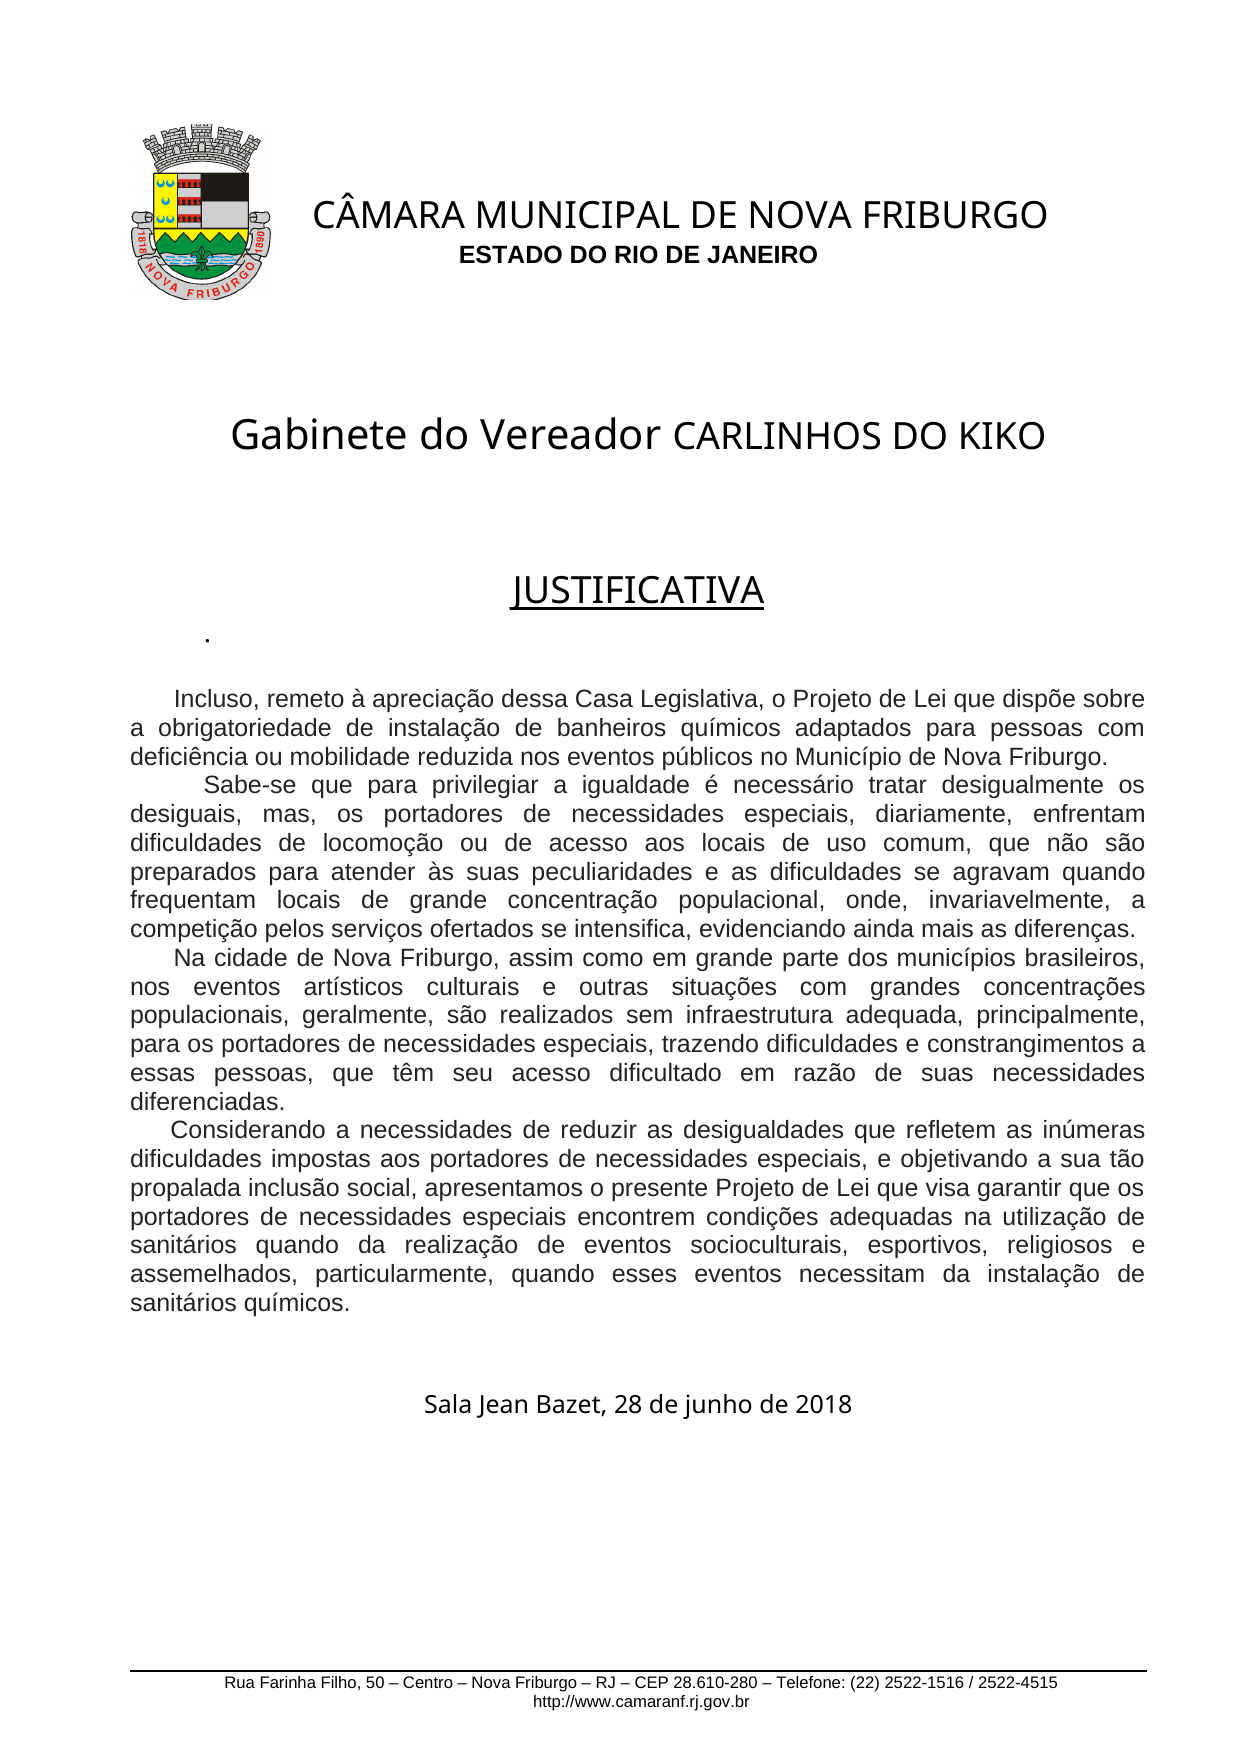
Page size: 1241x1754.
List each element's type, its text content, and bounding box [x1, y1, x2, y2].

text Sala Jean Bazet, 28 de junho de 2018 [130, 1387, 1147, 1421]
text JUSTIFICATIVA [130, 564, 1147, 615]
text Gabinete do Vereador CARLINHOS DO KIKO [130, 405, 1147, 462]
text Incluso, remeto à apreciação dessa Casa Legislativa, o Projeto de Lei que dispõe sobre a obrigatoriedade de instalação de banheiros químicos adaptados para pessoas com deficiência ou mobilidade reduzida nos eventos públicos no Município de Nova Friburgo. Sabe-se que para privilegiar a igualdade é necessário tratar desigualmente os desiguais, mas, os portadores de necessidades especiais, diariamente, enfrentam dificuldades de locomoção ou de acesso aos locais de uso comum, que não são preparados para atender às suas peculiaridades e as dificuldades se agravam quando frequentam locais de grande concentração populacional, onde, invariavelmente, a competição pelos serviços ofertados se intensifica, evidenciando ainda mais as diferenças. Na cidade de Nova Friburgo, assim como em grande parte dos municípios brasileiros, nos eventos artísticos culturais e outras situações com grandes concentrações populacionais, geralmente, são realizados sem infraestrutura adequada, principalmente, para os portadores de necessidades especiais, trazendo dificuldades e constrangimentos a essas pessoas, que têm seu acesso dificultado em razão de suas necessidades diferenciadas. Considerando a necessidades de reduzir as desigualdades que refletem as inúmeras dificuldades impostas aos portadores de necessidades especiais, e objetivando a sua tão propalada inclusão social, apresentamos o presente Projeto de Lei que visa garantir que os portadores de necessidades especiais encontrem condições adequadas na utilização de sanitários quando da realização de eventos socioculturais, esportivos, religiosos e assemelhados, particularmente, quando esses eventos necessitam da instalação de sanitários químicos. [130, 684, 1147, 1353]
text . [130, 615, 1147, 648]
